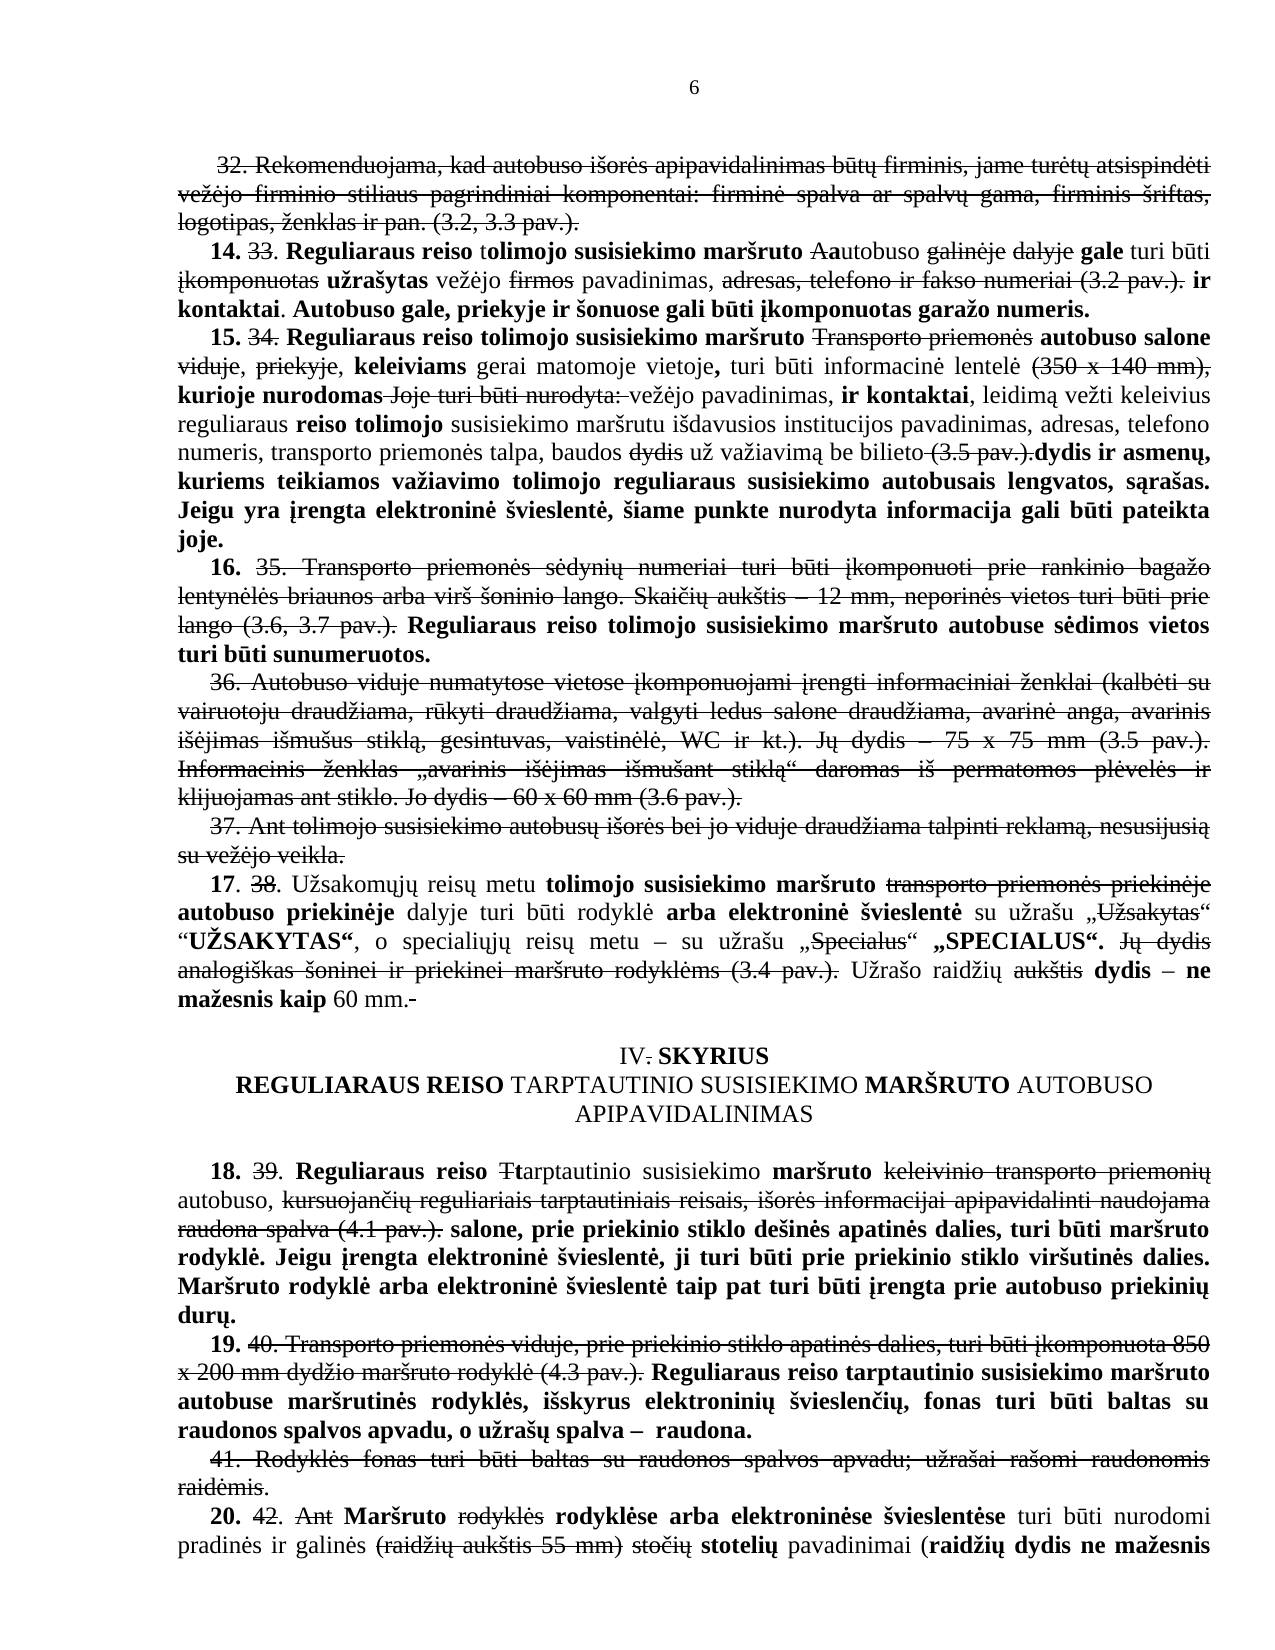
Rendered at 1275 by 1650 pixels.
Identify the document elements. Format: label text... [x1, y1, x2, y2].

text REGULIARAUS REISO TARPTAUTINIO SUSISIEKIMO MARŠRUTO AUTOBUSO APIPAVIDALINIMAS [177, 1070, 1211, 1127]
text 15. 34. Reguliaraus reiso tolimojo susisiekimo maršruto Transporto priemonės autobuso salone viduje, priekyje, keleiviams gerai matomoje vietoje, turi būti informacinė lentelė (350 x 140 mm), kurioje nurodomas Joje turi būti nurodyta: vežėjo pavadinimas, ir kontaktai, leidimą vežti keleivius reguliaraus reiso tolimojo susisiekimo maršrutu išdavusios institucijos pavadinimas, adresas, telefono numeris, transporto priemonės talpa, baudos dydis už važiavimą be bilieto (3.5 pav.).dydis ir asmenų, kuriems teikiamos važiavimo tolimojo reguliaraus susisiekimo autobusais lengvatos, sąrašas. Jeigu yra įrengta elektroninė švieslentė, šiame punkte nurodyta informacija gali būti pateikta joje. [177, 322, 1211, 552]
text 19. 40. Transporto priemonės viduje, prie priekinio stiklo apatinės dalies, turi būti įkomponuota 850 x 200 mm dydžio maršruto rodyklė (4.3 pav.). Reguliaraus reiso tarptautinio susisiekimo maršruto autobuse maršrutinės rodyklės, išskyrus elektroninių švieslenčių, fonas turi būti baltas su raudonos spalvos apvadu, o užrašų spalva – raudona. [177, 1329, 1211, 1444]
text 20. 42. Ant Maršruto rodyklės rodyklėse arba elektroninėse švieslentėse turi būti nurodomi pradinės ir galinės (raidžių aukštis 55 mm) stočių stotelių pavadinimai (raidžių dydis ne mažesnis [177, 1501, 1211, 1559]
text 36. Autobuso viduje numatytose vietose įkomponuojami įrengti informaciniai ženklai (kalbėti su vairuotoju draudžiama, rūkyti draudžiama, valgyti ledus salone draudžiama, avarinė anga, avarinis išėjimas išmušus stiklą, gesintuvas, vaistinėlė, WC ir kt.). Jų dydis – 75 x 75 mm (3.5 pav.). Informacinis ženklas „avarinis išėjimas išmušant stiklą“ daromas iš permatomos plėvelės ir klijuojamas ant stiklo. Jo dydis – 60 x 60 mm (3.6 pav.). [177, 713, 1211, 769]
text 32. Rekomenduojama, kad autobuso išorės apipavidalinimas būtų firminis, jame turėtų atsispindėti vežėjo firminio stiliaus pagrindiniai komponentai: firminė spalva ar spalvų gama, firminis šriftas, logotipas, ženklas ir pan. (3.2, 3.3 pav.). [177, 195, 1211, 236]
text IV. SKYRIUS [177, 1041, 1211, 1070]
text 36. Autobuso viduje numatytose vietose įkomponuojami įrengti informaciniai ženklai (kalbėti su vairuotoju draudžiama, rūkyti draudžiama, valgyti ledus salone draudžiama, avarinė anga, avarinis išėjimas išmušus stiklą, gesintuvas, vaistinėlė, WC ir kt.). Jų dydis – 75 x 75 mm (3.5 pav.). Informacinis ženklas „avarinis išėjimas išmušant stiklą“ daromas iš permatomos plėvelės ir klijuojamas ant stiklo. Jo dydis – 60 x 60 mm (3.6 pav.). [177, 667, 1211, 712]
text 37. Ant tolimojo susisiekimo autobusų išorės bei jo viduje draudžiama talpinti reklamą, nesusijusią su vežėjo veikla. [177, 811, 1211, 869]
text 32. Rekomenduojama, kad autobuso išorės apipavidalinimas būtų firminis, jame turėtų atsispindėti vežėjo firminio stiliaus pagrindiniai komponentai: firminė spalva ar spalvų gama, firminis šriftas, logotipas, ženklas ir pan. (3.2, 3.3 pav.). [177, 150, 1211, 194]
text 16. 35. Transporto priemonės sėdynių numeriai turi būti įkomponuoti prie rankinio bagažo lentynėlės briaunos arba virš šoninio lango. Skaičių aukštis – 12 mm, neporinės vietos turi būti prie lango (3.6, 3.7 pav.). Reguliaraus reiso tolimojo susisiekimo maršruto autobuse sėdimos vietos turi būti sunumeruotos. [177, 552, 1211, 667]
text 41. Rodyklės fonas turi būti baltas su raudonos spalvos apvadu; užrašai rašomi raudonomis raidėmis. [177, 1444, 1211, 1501]
text 36. Autobuso viduje numatytose vietose įkomponuojami įrengti informaciniai ženklai (kalbėti su vairuotoju draudžiama, rūkyti draudžiama, valgyti ledus salone draudžiama, avarinė anga, avarinis išėjimas išmušus stiklą, gesintuvas, vaistinėlė, WC ir kt.). Jų dydis – 75 x 75 mm (3.5 pav.). Informacinis ženklas „avarinis išėjimas išmušant stiklą“ daromas iš permatomos plėvelės ir klijuojamas ant stiklo. Jo dydis – 60 x 60 mm (3.6 pav.). [177, 770, 1211, 811]
text 18. 39. Reguliaraus reiso Ttarptautinio susisiekimo maršruto keleivinio transporto priemonių autobuso, kursuojančių reguliariais tarptautiniais reisais, išorės informacijai apipavidalinti naudojama raudona spalva (4.1 pav.). salone, prie priekinio stiklo dešinės apatinės dalies, turi būti maršruto rodyklė. Jeigu įrengta elektroninė švieslentė, ji turi būti prie priekinio stiklo viršutinės dalies. Maršruto rodyklė arba elektroninė švieslentė taip pat turi būti įrengta prie autobuso priekinių durų. [177, 1156, 1211, 1329]
text 14. 33. Reguliaraus reiso tolimojo susisiekimo maršruto Aautobuso galinėje dalyje gale turi būti įkomponuotas užrašytas vežėjo firmos pavadinimas, adresas, telefono ir fakso numeriai (3.2 pav.). ir kontaktai. Autobuso gale, priekyje ir šonuose gali būti įkomponuotas garažo numeris. [177, 236, 1211, 322]
text 17. 38. Užsakomųjų reisų metu tolimojo susisiekimo maršruto transporto priemonės priekinėje autobuso priekinėje dalyje turi būti rodyklė arba elektroninė švieslentė su užrašu „Užsakytas“ “UŽSAKYTAS“, o specialiųjų reisų metu – su užrašu „Specialus“ „SPECIALUS“. Jų dydis analogiškas šoninei ir priekinei maršruto rodyklėms (3.4 pav.). Užrašo raidžių aukštis dydis – ne mažesnis kaip 60 mm. [177, 869, 1211, 1012]
